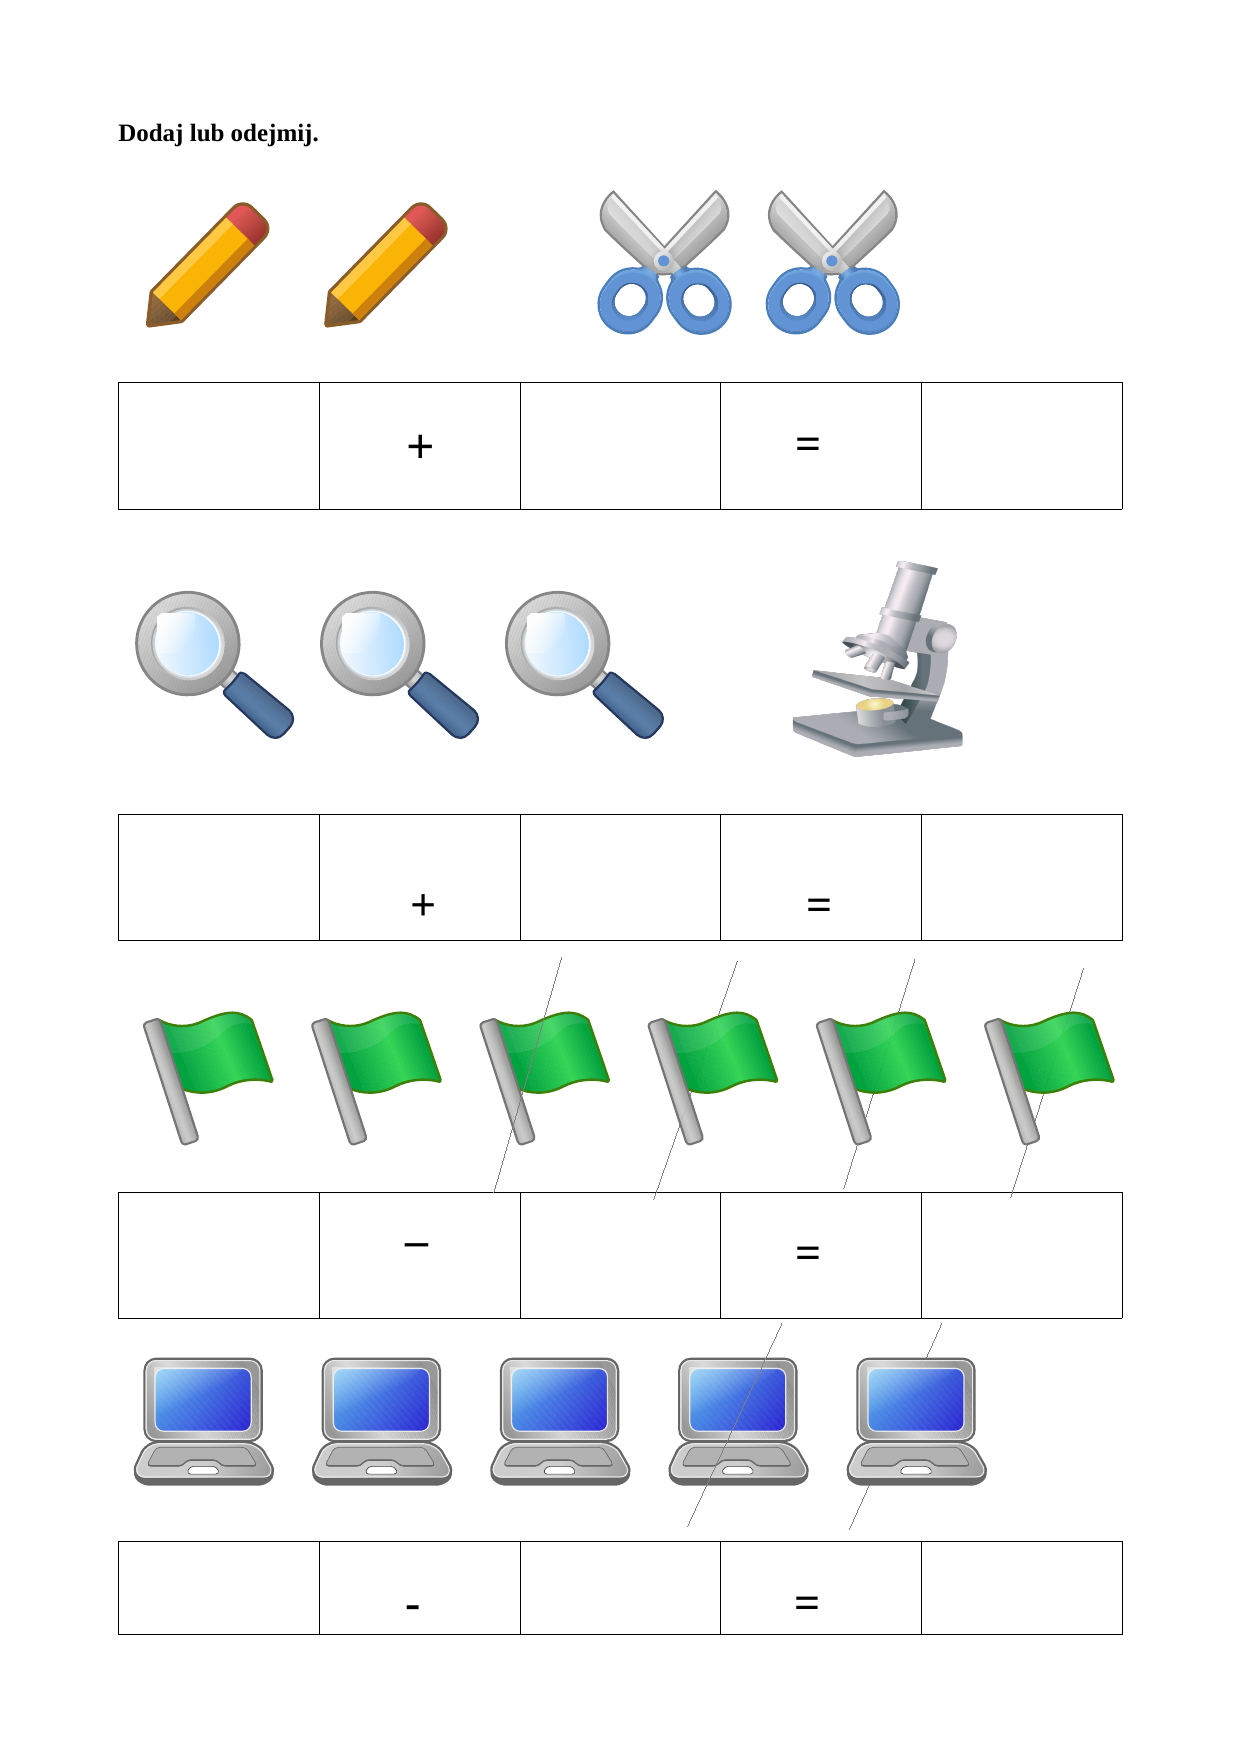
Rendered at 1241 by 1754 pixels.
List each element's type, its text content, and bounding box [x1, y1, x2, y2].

table_header + [320, 383, 520, 509]
table_header [119, 1193, 319, 1318]
table_header + [320, 815, 520, 940]
table_header = [721, 815, 921, 940]
table_header = [721, 383, 921, 509]
table_header [922, 1542, 1122, 1634]
table_header = [721, 1193, 921, 1318]
table_header [521, 815, 720, 940]
table_header [521, 1542, 720, 1634]
table_header [119, 815, 319, 940]
table_header - [320, 1542, 520, 1634]
table_header [922, 815, 1122, 940]
table_header [922, 1193, 1122, 1318]
table_header [521, 383, 720, 509]
table_header = [721, 1542, 921, 1634]
table_header [922, 383, 1122, 509]
text Dodaj lub odejmij. [118, 118, 1122, 147]
table_header [119, 383, 319, 509]
table_header _ [320, 1193, 520, 1318]
table_header [521, 1193, 720, 1318]
table_header [119, 1542, 319, 1634]
picture [792, 561, 963, 757]
